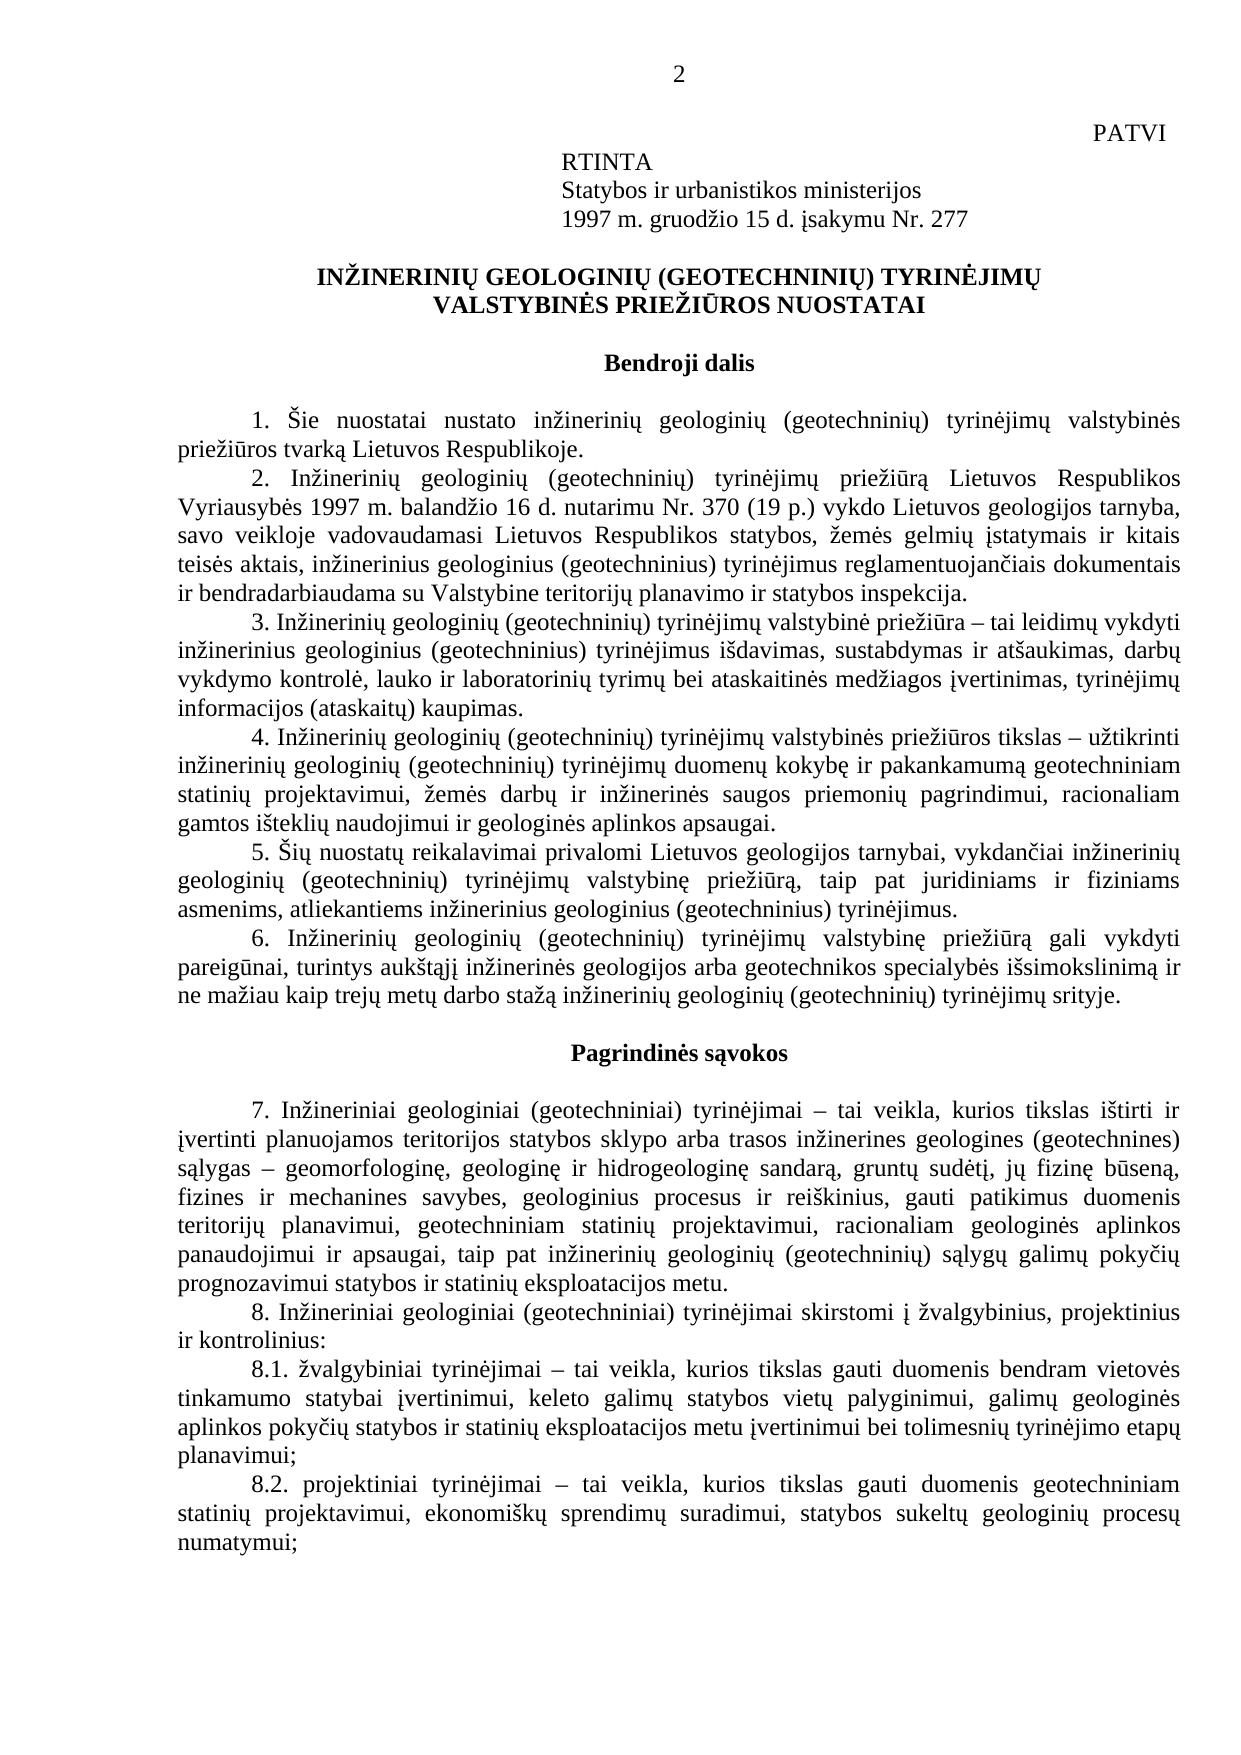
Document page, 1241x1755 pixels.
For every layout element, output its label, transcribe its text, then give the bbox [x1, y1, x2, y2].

text 4. Inžinerinių geologinių (geotechninių) tyrinėjimų valstybinės priežiūros tikslas – užtikrinti inžinerinių geologinių (geotechninių) tyrinėjimų duomenų kokybę ir pakankamumą geotechniniam statinių projektavimui, žemės darbų ir inžinerinės saugos priemonių pagrindimui, racionaliam gamtos išteklių naudojimui ir geologinės aplinkos apsaugai. [177, 722, 1181, 837]
text 1. Šie nuostatai nustato inžinerinių geologinių (geotechninių) tyrinėjimų valstybinės priežiūros tvarką Lietuvos Respublikoje. [177, 406, 1181, 463]
text 6. Inžinerinių geologinių (geotechninių) tyrinėjimų valstybinę priežiūrą gali vykdyti pareigūnai, turintys aukštąjį inžinerinės geologijos arba geotechnikos specialybės išsimokslinimą ir ne mažiau kaip trejų metų darbo stažą inžinerinių geologinių (geotechninių) tyrinėjimų srityje. [177, 923, 1181, 1009]
text 2. Inžinerinių geologinių (geotechninių) tyrinėjimų priežiūrą Lietuvos Respublikos Vyriausybės 1997 m. balandžio 16 d. nutarimu Nr. 370 (19 p.) vykdo Lietuvos geologijos tarnyba, savo veikloje vadovaudamasi Lietuvos Respublikos statybos, žemės gelmių įstatymais ir kitais teisės aktais, inžinerinius geologinius (geotechninius) tyrinėjimus reglamentuojančiais dokumentais ir bendradarbiaudama su Valstybine teritorijų planavimo ir statybos inspekcija. [177, 463, 1181, 607]
text valstybinės priežiūros nuostatai [177, 291, 1181, 319]
text 7. Inžineriniai geologiniai (geotechniniai) tyrinėjimai – tai veikla, kurios tikslas ištirti ir įvertinti planuojamos teritorijos statybos sklypo arba trasos inžinerines geologines (geotechnines) sąlygas – geomorfologinę, geologinę ir hidrogeologinę sandarą, gruntų sudėtį, jų fizinę būseną, fizines ir mechanines savybes, geologinius procesus ir reiškinius, gauti patikimus duomenis teritorijų planavimui, geotechniniam statinių projektavimui, racionaliam geologinės aplinkos panaudojimui ir apsaugai, taip pat inžinerinių geologinių (geotechninių) sąlygų galimų pokyčių prognozavimui statybos ir statinių eksploatacijos metu. [177, 1096, 1181, 1297]
text 3. Inžinerinių geologinių (geotechninių) tyrinėjimų valstybinė priežiūra – tai leidimų vykdyti inžinerinius geologinius (geotechninius) tyrinėjimus išdavimas, sustabdymas ir atšaukimas, darbų vykdymo kontrolė, lauko ir laboratorinių tyrimų bei ataskaitinės medžiagos įvertinimas, tyrinėjimų informacijos (ataskaitų) kaupimas. [177, 607, 1181, 722]
text 8. Inžineriniai geologiniai (geotechniniai) tyrinėjimai skirstomi į žvalgybinius, projektinius ir kontrolinius: [177, 1297, 1181, 1354]
text 1997 m. gruodžio 15 d. įsakymu Nr. 277 [561, 204, 1181, 233]
text Inžinerinių geologinių (geotechninių) tyrinėjimų [177, 262, 1181, 291]
text PATVIRTINTA [561, 118, 1181, 176]
text Pagrindinės sąvokos [177, 1038, 1181, 1067]
text Bendroji dalis [177, 348, 1181, 377]
text 8.1. žvalgybiniai tyrinėjimai – tai veikla, kurios tikslas gauti duomenis bendram vietovės tinkamumo statybai įvertinimui, keleto galimų statybos vietų palyginimui, galimų geologinės aplinkos pokyčių statybos ir statinių eksploatacijos metu įvertinimui bei tolimesnių tyrinėjimo etapų planavimui; [177, 1354, 1181, 1469]
text 8.2. projektiniai tyrinėjimai – tai veikla, kurios tikslas gauti duomenis geotechniniam statinių projektavimui, ekonomiškų sprendimų suradimui, statybos sukeltų geologinių procesų numatymui; [177, 1469, 1181, 1556]
text 5. Šių nuostatų reikalavimai privalomi Lietuvos geologijos tarnybai, vykdančiai inžinerinių geologinių (geotechninių) tyrinėjimų valstybinę priežiūrą, taip pat juridiniams ir fiziniams asmenims, atliekantiems inžinerinius geologinius (geotechninius) tyrinėjimus. [177, 837, 1181, 923]
text Statybos ir urbanistikos ministerijos [561, 176, 1181, 204]
